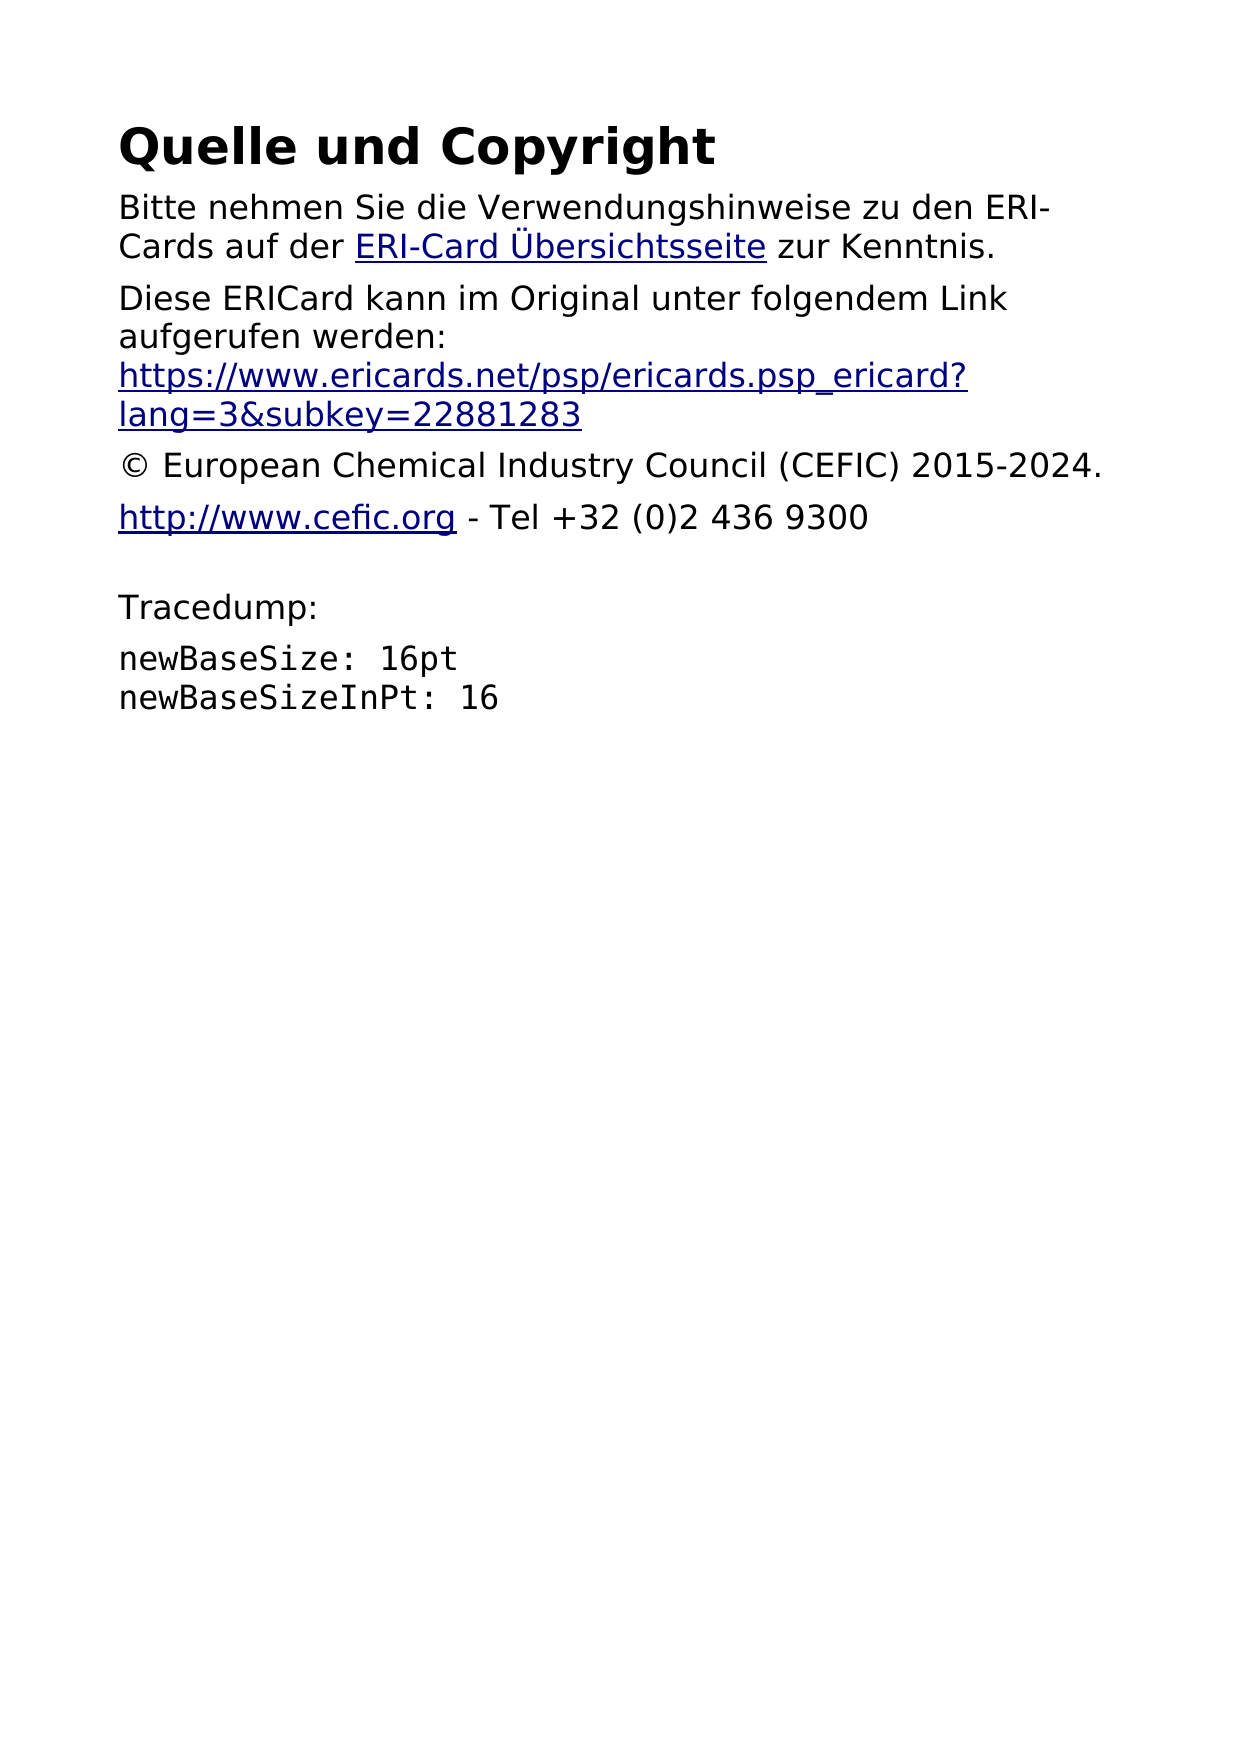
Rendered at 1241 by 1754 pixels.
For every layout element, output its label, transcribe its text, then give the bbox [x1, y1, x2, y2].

text http://www.cefic.org - Tel +32 (0)2 436 9300 [118, 498, 1122, 537]
text Tracedump: [118, 550, 1122, 627]
text Diese ERICard kann im Original unter folgendem Link aufgerufen werden: https://www.ericards.net/psp/ericards.psp_ericard?lang=3&subkey=22881283 [118, 279, 1122, 434]
subtitle Quelle und Copyright [118, 118, 1122, 176]
text Bitte nehmen Sie die Verwendungshinweise zu den ERI-Cards auf der ERI-Card Übersichtsseite zur Kenntnis. [118, 189, 1122, 267]
text newBaseSize: 16pt newBaseSizeInPt: 16 [118, 640, 1122, 718]
text © European Chemical Industry Council (CEFIC) 2015-2024. [118, 447, 1122, 486]
